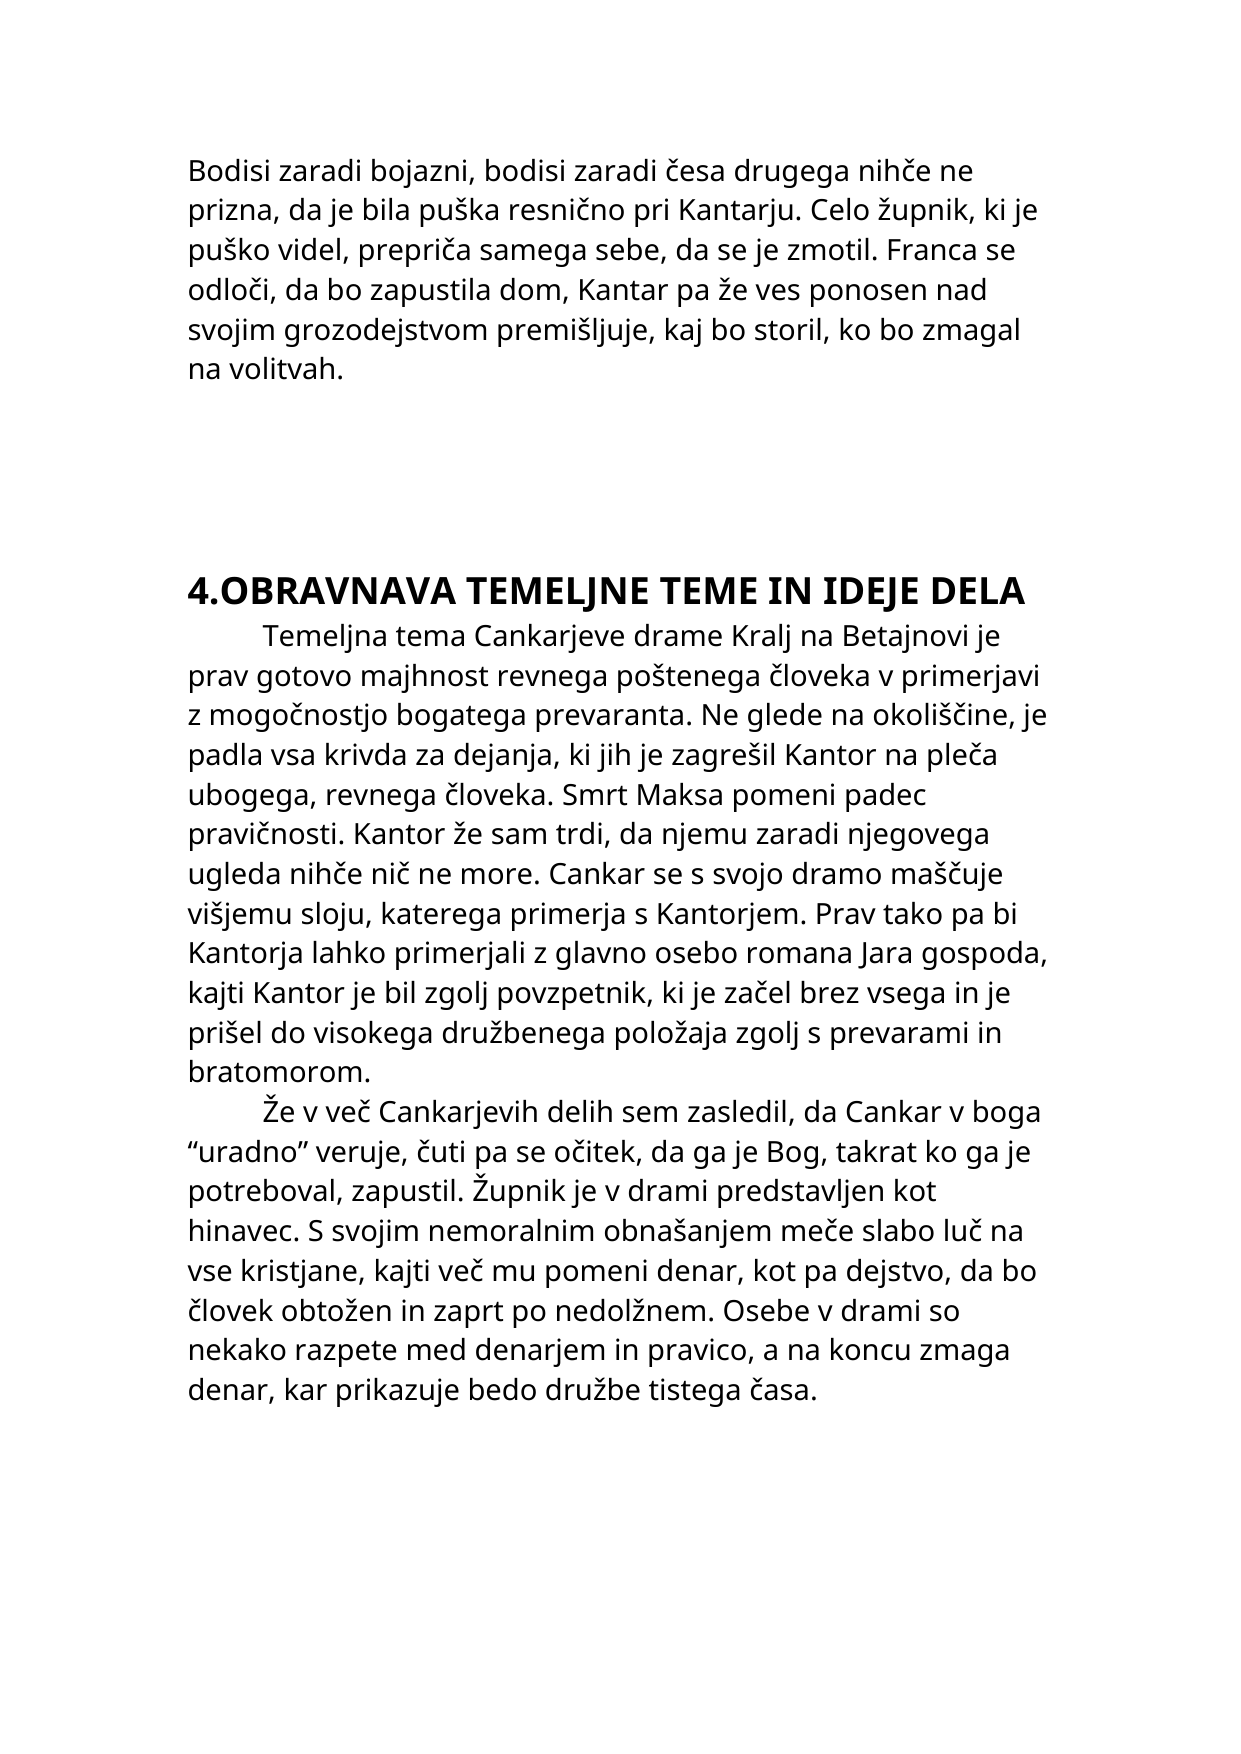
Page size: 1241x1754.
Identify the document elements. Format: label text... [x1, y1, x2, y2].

text Že v več Cankarjevih delih sem zasledil, da Cankar v boga “uradno” veruje, čuti pa se očitek, da ga je Bog, takrat ko ga je potreboval, zapustil. Župnik je v drami predstavljen kot hinavec. S svojim nemoralnim obnašanjem meče slabo luč na vse kristjane, kajti več mu pomeni denar, kot pa dejstvo, da bo človek obtožen in zaprt po nedolžnem. Osebe v drami so nekako razpete med denarjem in pravico, a na koncu zmaga denar, kar prikazuje bedo družbe tistega časa. [187, 1091, 1053, 1409]
text Bodisi zaradi bojazni, bodisi zaradi česa drugega nihče ne prizna, da je bila puška resnično pri Kantarju. Celo župnik, ki je puško videl, prepriča samega sebe, da se je zmotil. Franca se odloči, da bo zapustila dom, Kantar pa že ves ponosen nad svojim grozodejstvom premišljuje, kaj bo storil, ko bo zmagal na volitvah. [187, 150, 1053, 388]
text 4.OBRAVNAVA TEMELJNE TEME IN IDEJE DELA [187, 564, 1053, 615]
text Temeljna tema Cankarjeve drame Kralj na Betajnovi je prav gotovo majhnost revnega poštenega človeka v primerjavi z mogočnostjo bogatega prevaranta. Ne glede na okoliščine, je padla vsa krivda za dejanja, ki jih je zagrešil Kantor na pleča ubogega, revnega človeka. Smrt Maksa pomeni padec pravičnosti. Kantor že sam trdi, da njemu zaradi njegovega ugleda nihče nič ne more. Cankar se s svojo dramo maščuje višjemu sloju, katerega primerja s Kantorjem. Prav tako pa bi Kantorja lahko primerjali z glavno osebo romana Jara gospoda, kajti Kantor je bil zgolj povzpetnik, ki je začel brez vsega in je prišel do visokega družbenega položaja zgolj s prevarami in bratomorom. [187, 615, 1053, 1091]
